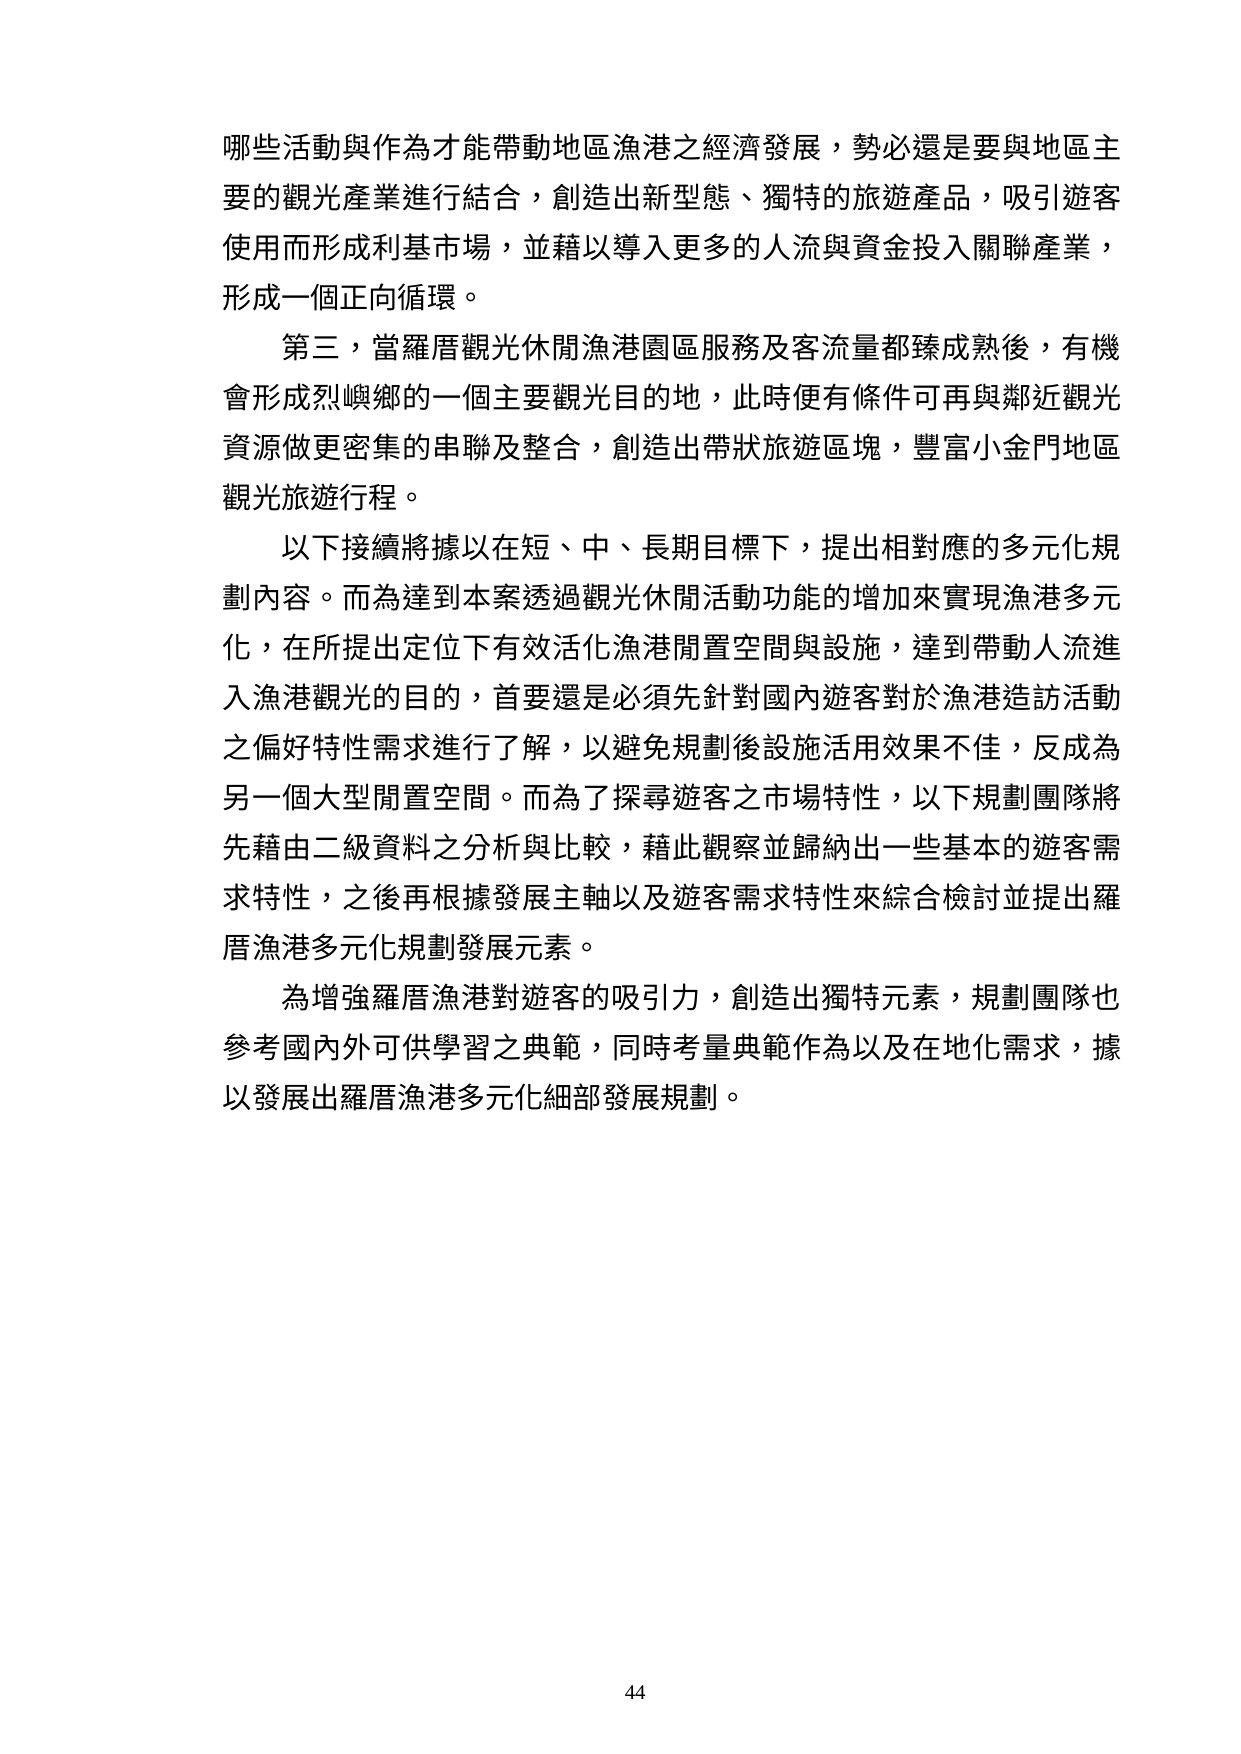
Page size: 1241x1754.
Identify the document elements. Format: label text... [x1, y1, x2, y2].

text 哪些活動與作為才能帶動地區漁港之經濟發展，勢必還是要與地區主要的觀光產業進行結合，創造出新型態、獨特的旅遊產品，吸引遊客使用而形成利基市場，並藉以導入更多的人流與資金投入關聯產業，形成一個正向循環。 [223, 118, 1122, 318]
text 第三，當羅厝觀光休閒漁港園區服務及客流量都臻成熟後，有機會形成烈嶼鄉的一個主要觀光目的地，此時便有條件可再與鄰近觀光資源做更密集的串聯及整合，創造出帶狀旅遊區塊，豐富小金門地區觀光旅遊行程。 [223, 318, 1122, 518]
text 以下接續將據以在短、中、長期目標下，提出相對應的多元化規劃內容。而為達到本案透過觀光休閒活動功能的增加來實現漁港多元化，在所提出定位下有效活化漁港閒置空間與設施，達到帶動人流進入漁港觀光的目的，首要還是必須先針對國內遊客對於漁港造訪活動之偏好特性需求進行了解，以避免規劃後設施活用效果不佳，反成為另一個大型閒置空間。而為了探尋遊客之市場特性，以下規劃團隊將先藉由二級資料之分析與比較，藉此觀察並歸納出一些基本的遊客需求特性，之後再根據發展主軸以及遊客需求特性來綜合檢討並提出羅厝漁港多元化規劃發展元素。 [223, 518, 1122, 968]
text 為增強羅厝漁港對遊客的吸引力，創造出獨特元素，規劃團隊也參考國內外可供學習之典範，同時考量典範作為以及在地化需求，據以發展出羅厝漁港多元化細部發展規劃。 [223, 968, 1122, 1118]
